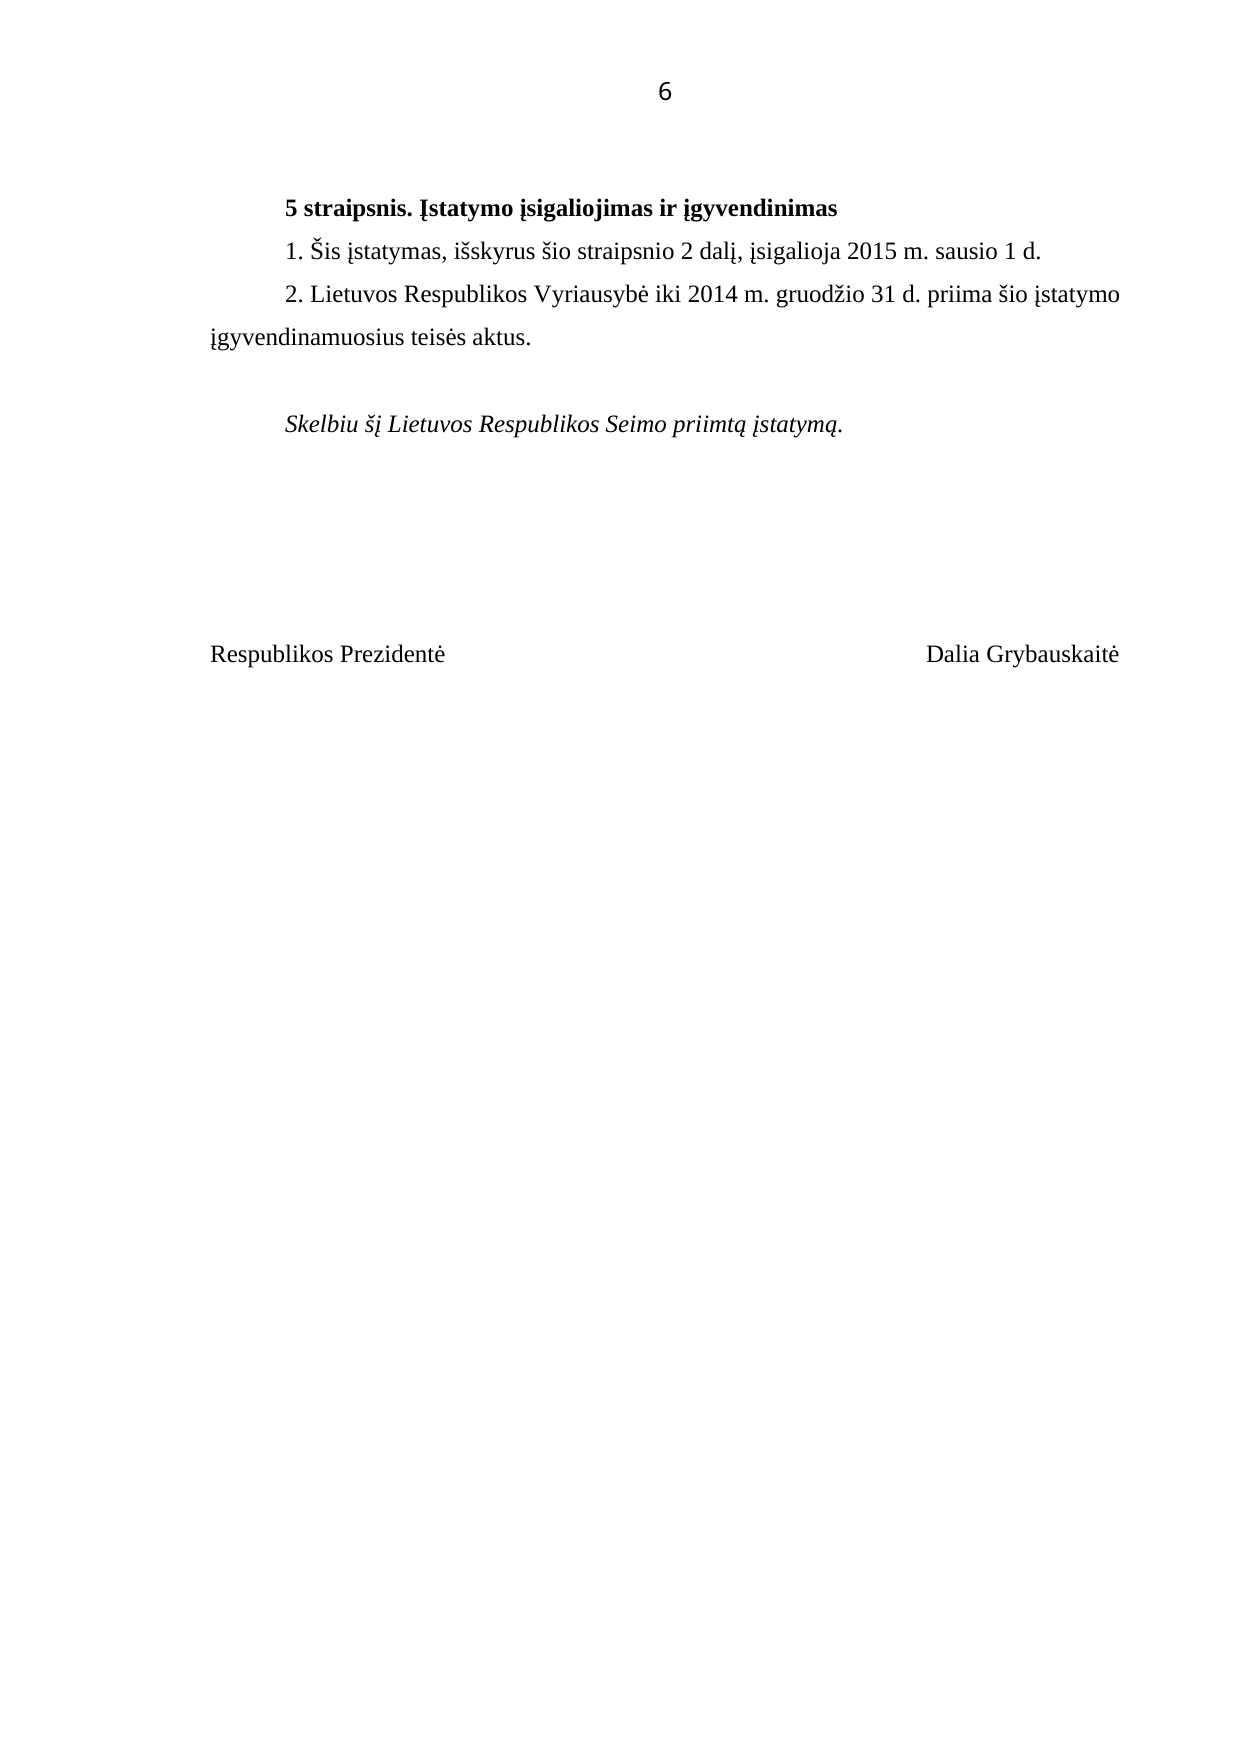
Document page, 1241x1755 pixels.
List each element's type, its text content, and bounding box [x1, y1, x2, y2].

text 5 straipsnis. Įstatymo įsigaliojimas ir įgyvendinimas [210, 193, 1120, 222]
text 2. Lietuvos Respublikos Vyriausybė iki 2014 m. gruodžio 31 d. priima šio įstatymo įgyvendinamuosius teisės aktus. [210, 279, 1120, 351]
text Skelbiu šį Lietuvos Respublikos Seimo priimtą įstatymą. [210, 409, 1120, 437]
text 1. Šis įstatymas, išskyrus šio straipsnio 2 dalį, įsigalioja 2015 m. sausio 1 d. [210, 236, 1120, 265]
text Respublikos Prezidentė Dalia Grybauskaitė [210, 639, 1120, 668]
